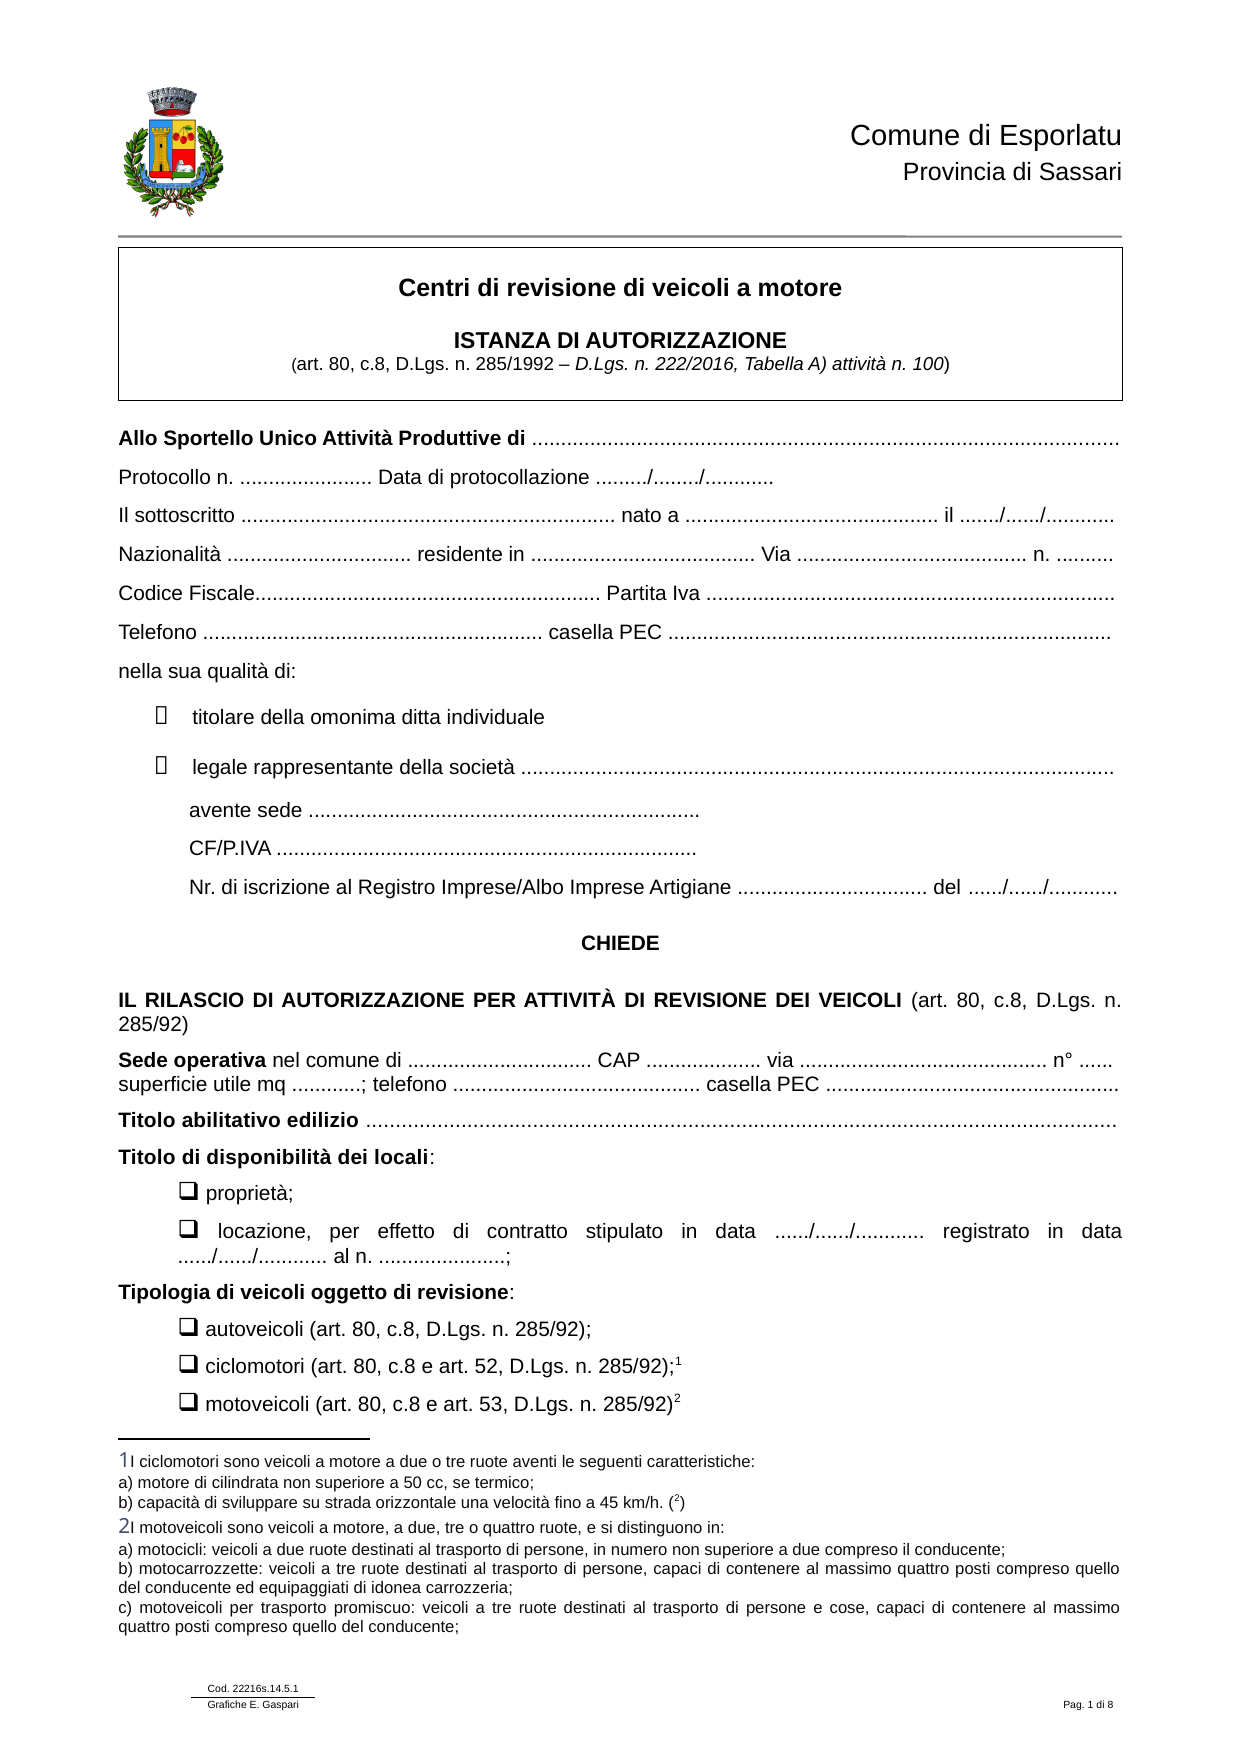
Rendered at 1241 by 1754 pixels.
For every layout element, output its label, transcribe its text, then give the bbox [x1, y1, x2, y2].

text Titolo di disponibilità dei locali: [118, 1145, 1122, 1169]
text a) motocicli: veicoli a due ruote destinati al trasporto di persone, in numero non superiore a due compreso il conducente; [118, 1540, 1122, 1559]
picture [122, 87, 224, 219]
text IL RILASCIO DI AUTORIZZAZIONE PER ATTIVITÀ DI REVISIONE DEI VEICOLI (art. 80, c.8, D.Lgs. n. 285/92) [118, 987, 1122, 1035]
text I motoveicoli sono veicoli a motore, a due, tre o quattro ruote, e si distinguono in: [118, 1512, 1122, 1540]
text I ciclomotori sono veicoli a motore a due o tre ruote aventi le seguenti caratteristiche: [118, 1445, 1122, 1473]
text  proprietà; [177, 1181, 1122, 1206]
text a) motore di cilindrata non superiore a 50 cc, se termico; [118, 1473, 1122, 1492]
text  autoveicoli (art. 80, c.8, D.Lgs. n. 285/92); [177, 1317, 1122, 1342]
text nella sua qualità di: [118, 659, 1122, 683]
text Allo Sportello Unico Attività Produttive di [118, 426, 1122, 449]
text b) motocarrozzette: veicoli a tre ruote destinati al trasporto di persone, capaci di contenere al massimo quattro posti compreso quello del conducente ed equipaggiati di idonea carrozzeria; [118, 1559, 1122, 1597]
text Codice Fiscale............................................................ Partita Iva ....................................................................... [118, 581, 1122, 605]
text Nazionalità ................................ residente in ....................................... Via ........................................ n. .......... [118, 542, 1122, 566]
table_header Centri di revisione di veicoli a motore ISTANZA DI AUTORIZZAZIONE (art. 80, c.8, D.Lgs. n. 285/1992 – D.Lgs. n. 222/2016, Tabella A) attività n. 100) [119, 248, 1122, 399]
text Sede operativa nel comune di ................................ CAP .................... via ........................................... n° ...... superficie utile mq ............; telefono ........................................... casella PEC ................................................... [118, 1048, 1122, 1096]
text  titolare della omonima ditta individuale [153, 698, 1122, 732]
text Comune di Esporlatu [224, 118, 1122, 152]
text  ciclomotori (art. 80, c.8 e art. 52, D.Lgs. n. 285/92); [177, 1354, 1122, 1379]
text Telefono ........................................................... casella PEC ............................................................................. [118, 620, 1122, 644]
text  motoveicoli (art. 80, c.8 e art. 53, D.Lgs. n. 285/92) [177, 1392, 1122, 1417]
text b) capacità di sviluppare su strada orizzontale una velocità fino a 45 km/h. (2) [118, 1492, 1122, 1512]
text  legale rappresentante della società ....................................................................................................... [153, 747, 1122, 782]
text CF/P.IVA ......................................................................... [189, 836, 1122, 860]
text  locazione, per effetto di contratto stipulato in data ....../....../............ registrato in data ....../....../............ al n. ......................; [177, 1219, 1122, 1268]
text c) motoveicoli per trasporto promiscuo: veicoli a tre ruote destinati al trasporto di persone e cose, capaci di contenere al massimo quattro posti compreso quello del conducente; [118, 1597, 1122, 1636]
text Il sottoscritto ................................................................. nato a ............................................ il ......./....../............ [118, 503, 1122, 527]
text Protocollo n. ....................... Data di protocollazione ........./......../............ [118, 464, 1122, 488]
text avente sede .................................................................... [189, 797, 1122, 821]
text Nr. di iscrizione al Registro Imprese/Albo Imprese Artigiane ................................. del ....../....../............ [189, 875, 1122, 899]
text Tipologia di veicoli oggetto di revisione: [118, 1280, 1122, 1304]
text Titolo abilitativo edilizio .............................................................................................................................. [118, 1108, 1122, 1132]
text CHIEDE [118, 931, 1122, 955]
text Provincia di Sassari [224, 157, 1122, 185]
